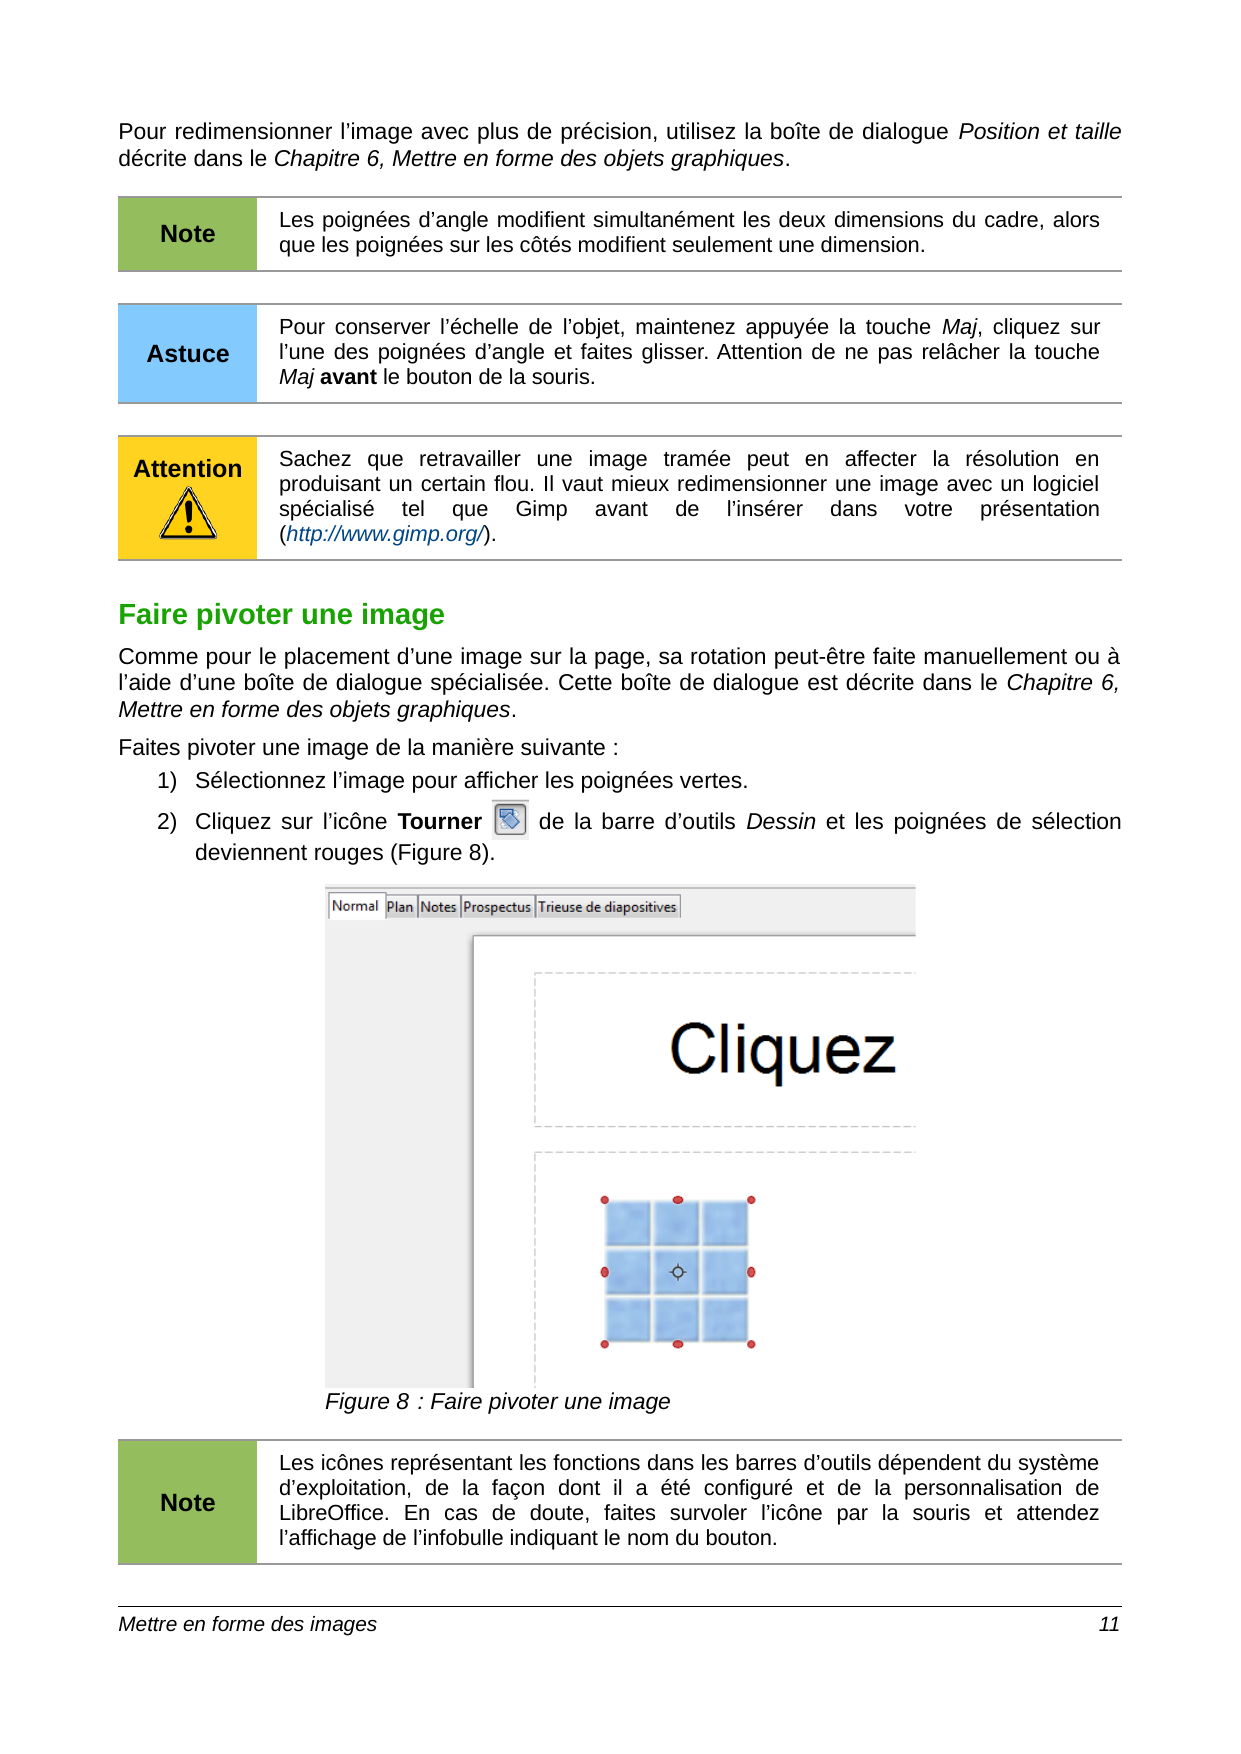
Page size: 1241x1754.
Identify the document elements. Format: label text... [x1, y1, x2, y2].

picture [155, 482, 220, 543]
list Faites pivoter une image de la manière suivante : [118, 734, 1122, 761]
table_header Attention [118, 437, 257, 559]
list Sélectionnez l’image pour afficher les poignées vertes. [177, 767, 1122, 793]
table_header Note [118, 198, 257, 270]
table_header Note [118, 1441, 257, 1563]
subtitle Faire pivoter une image [118, 597, 1122, 630]
table_header Sachez que retravailler une image tramée peut en affecter la résolution en produisant un certain flou. Il vaut mieux redimensionner une image avec un logiciel spécialisé tel que Gimp avant de l’insérer dans votre présentation (http://www.gimp.org/). [258, 437, 1122, 559]
text Comme pour le placement d’une image sur la page, sa rotation peut-être faite manuellement ou à l’aide d’une boîte de dialogue spécialisée. Cette boîte de dialogue est décrite dans le Chapitre 6, Mettre en forme des objets graphiques. [118, 643, 1122, 722]
table_header Astuce [118, 305, 257, 402]
table_header Pour conserver l’échelle de l’objet, maintenez appuyée la touche Maj, cliquez sur l’une des poignées d’angle et faites glisser. Attention de ne pas relâcher la touche Maj avant le bouton de la souris. [258, 305, 1122, 402]
table_header Les icônes représentant les fonctions dans les barres d’outils dépendent du système d’exploitation, de la façon dont il a été configuré et de la personnalisation de LibreOffice. En cas de doute, faites survoler l’icône par la souris et attendez l’affichage de l’infobulle indiquant le nom du bouton. [258, 1441, 1122, 1563]
text Pour redimensionner l’image avec plus de précision, utilisez la boîte de dialogue Position et taille décrite dans le Chapitre 6, Mettre en forme des objets graphiques. [118, 118, 1122, 171]
list Cliquez sur l’icône Tourner de la barre d’outils Dessin et les poignées de sélection deviennent rouges (Figure 8). [177, 800, 1122, 866]
picture [325, 884, 916, 1388]
table_header Les poignées d’angle modifient simultanément les deux dimensions du cadre, alors que les poignées sur les côtés modifient seulement une dimension. [258, 198, 1122, 270]
text Figure 8 : Faire pivoter une image [325, 1388, 915, 1414]
picture [491, 799, 529, 840]
